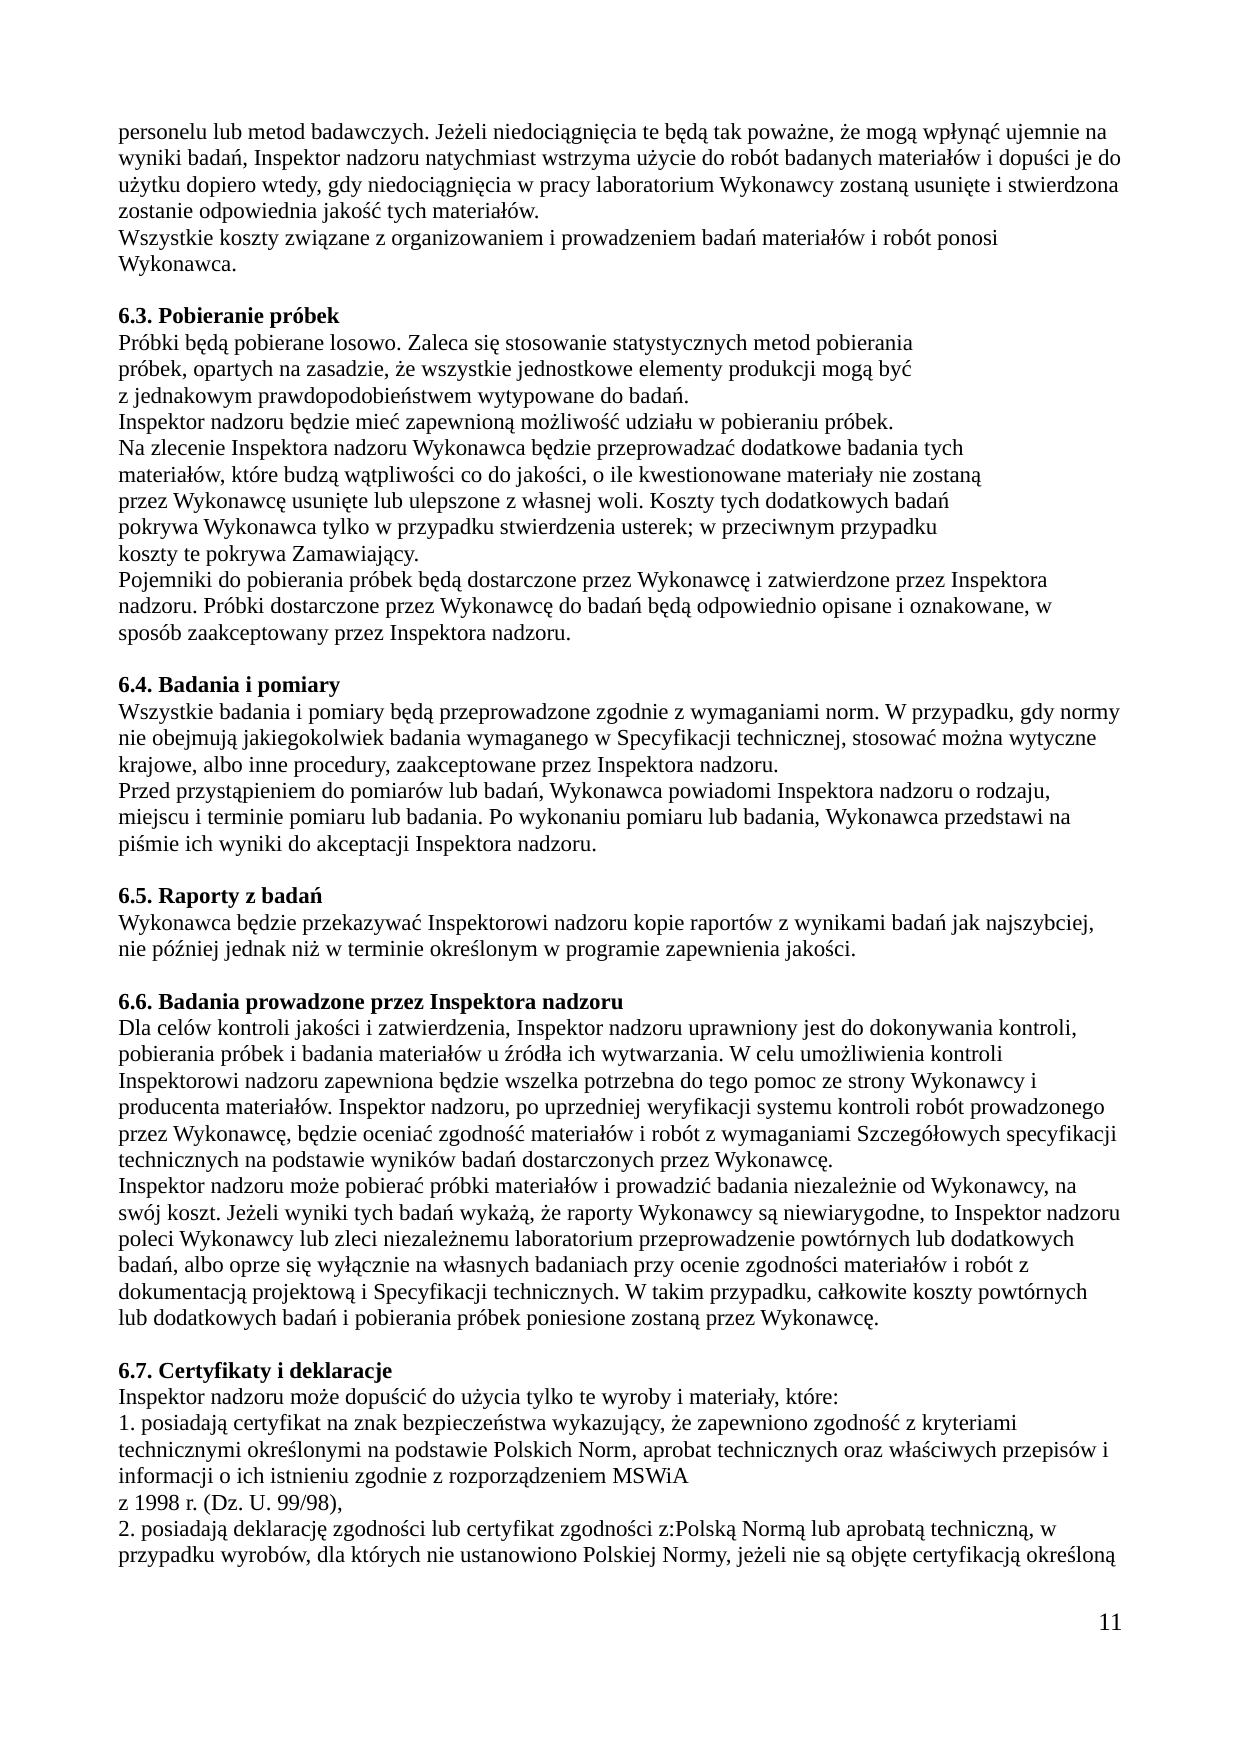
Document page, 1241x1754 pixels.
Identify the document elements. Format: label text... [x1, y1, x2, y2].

text Wszystkie koszty związane z organizowaniem i prowadzeniem badań materiałów i robót ponosi Wykonawca. [118, 223, 1122, 276]
text Inspektor nadzoru będzie mieć zapewnioną możliwość udziału w pobieraniu próbek. [118, 408, 1122, 434]
text 6.5. Raporty z badań [118, 882, 1122, 909]
text Inspektor nadzoru może dopuścić do użycia tylko te wyroby i materiały, które: [118, 1383, 1122, 1409]
text próbek, opartych na zasadzie, że wszystkie jednostkowe elementy produkcji mogą być [118, 355, 1122, 382]
text koszty te pokrywa Zamawiający. [118, 540, 1122, 566]
text Wykonawca będzie przekazywać Inspektorowi nadzoru kopie raportów z wynikami badań jak najszybciej, nie później jednak niż w terminie określonym w programie zapewnienia jakości. [118, 909, 1122, 961]
text Dla celów kontroli jakości i zatwierdzenia, Inspektor nadzoru uprawniony jest do dokonywania kontroli, pobierania próbek i badania materiałów u źródła ich wytwarzania. W celu umożliwienia kontroli Inspektorowi nadzoru zapewniona będzie wszelka potrzebna do tego pomoc ze strony Wykonawcy i producenta materiałów. Inspektor nadzoru, po uprzedniej weryfikacji systemu kontroli robót prowadzonego przez Wykonawcę, będzie oceniać zgodność materiałów i robót z wymaganiami Szczegółowych specyfikacji technicznych na podstawie wyników badań dostarczonych przez Wykonawcę. [118, 1014, 1122, 1172]
text 1. posiadają certyfikat na znak bezpieczeństwa wykazujący, że zapewniono zgodność z kryteriami technicznymi określonymi na podstawie Polskich Norm, aprobat technicznych oraz właściwych przepisów i informacji o ich istnieniu zgodnie z rozporządzeniem MSWiA [118, 1409, 1122, 1488]
text 6.4. Badania i pomiary [118, 672, 1122, 698]
text przez Wykonawcę usunięte lub ulepszone z własnej woli. Koszty tych dodatkowych badań [118, 487, 1122, 513]
text z jednakowym prawdopodobieństwem wytypowane do badań. [118, 382, 1122, 408]
text Pojemniki do pobierania próbek będą dostarczone przez Wykonawcę i zatwierdzone przez Inspektora nadzoru. Próbki dostarczone przez Wykonawcę do badań będą odpowiednio opisane i oznakowane, w sposób zaakceptowany przez Inspektora nadzoru. [118, 566, 1122, 645]
text Próbki będą pobierane losowo. Zaleca się stosowanie statystycznych metod pobierania [118, 329, 1122, 355]
text 2. posiadają deklarację zgodności lub certyfikat zgodności z:Polską Normą lub aprobatą techniczną, w przypadku wyrobów, dla których nie ustanowiono Polskiej Normy, jeżeli nie są objęte certyfikacją określoną [118, 1515, 1122, 1568]
text Przed przystąpieniem do pomiarów lub badań, Wykonawca powiadomi Inspektora nadzoru o rodzaju, miejscu i terminie pomiaru lub badania. Po wykonaniu pomiaru lub badania, Wykonawca przedstawi na piśmie ich wyniki do akceptacji Inspektora nadzoru. [118, 777, 1122, 856]
text 6.6. Badania prowadzone przez Inspektora nadzoru [118, 988, 1122, 1014]
text Na zlecenie Inspektora nadzoru Wykonawca będzie przeprowadzać dodatkowe badania tych [118, 434, 1122, 461]
text 6.3. Pobieranie próbek [118, 303, 1122, 329]
text personelu lub metod badawczych. Jeżeli niedociągnięcia te będą tak poważne, że mogą wpłynąć ujemnie na wyniki badań, Inspektor nadzoru natychmiast wstrzyma użycie do robót badanych materiałów i dopuści je do użytku dopiero wtedy, gdy niedociągnięcia w pracy laboratorium Wykonawcy zostaną usunięte i stwierdzona zostanie odpowiednia jakość tych materiałów. [118, 118, 1122, 223]
text z 1998 r. (Dz. U. 99/98), [118, 1488, 1122, 1515]
text pokrywa Wykonawca tylko w przypadku stwierdzenia usterek; w przeciwnym przypadku [118, 513, 1122, 540]
text Wszystkie badania i pomiary będą przeprowadzone zgodnie z wymaganiami norm. W przypadku, gdy normy nie obejmują jakiegokolwiek badania wymaganego w Specyfikacji technicznej, stosować można wytyczne krajowe, albo inne procedury, zaakceptowane przez Inspektora nadzoru. [118, 698, 1122, 777]
text Inspektor nadzoru może pobierać próbki materiałów i prowadzić badania niezależnie od Wykonawcy, na swój koszt. Jeżeli wyniki tych badań wykażą, że raporty Wykonawcy są niewiarygodne, to Inspektor nadzoru poleci Wykonawcy lub zleci niezależnemu laboratorium przeprowadzenie powtórnych lub dodatkowych badań, albo oprze się wyłącznie na własnych badaniach przy ocenie zgodności materiałów i robót z dokumentacją projektową i Specyfikacji technicznych. W takim przypadku, całkowite koszty powtórnych lub dodatkowych badań i pobierania próbek poniesione zostaną przez Wykonawcę. [118, 1172, 1122, 1330]
text 6.7. Certyfikaty i deklaracje [118, 1357, 1122, 1383]
text materiałów, które budzą wątpliwości co do jakości, o ile kwestionowane materiały nie zostaną [118, 461, 1122, 487]
